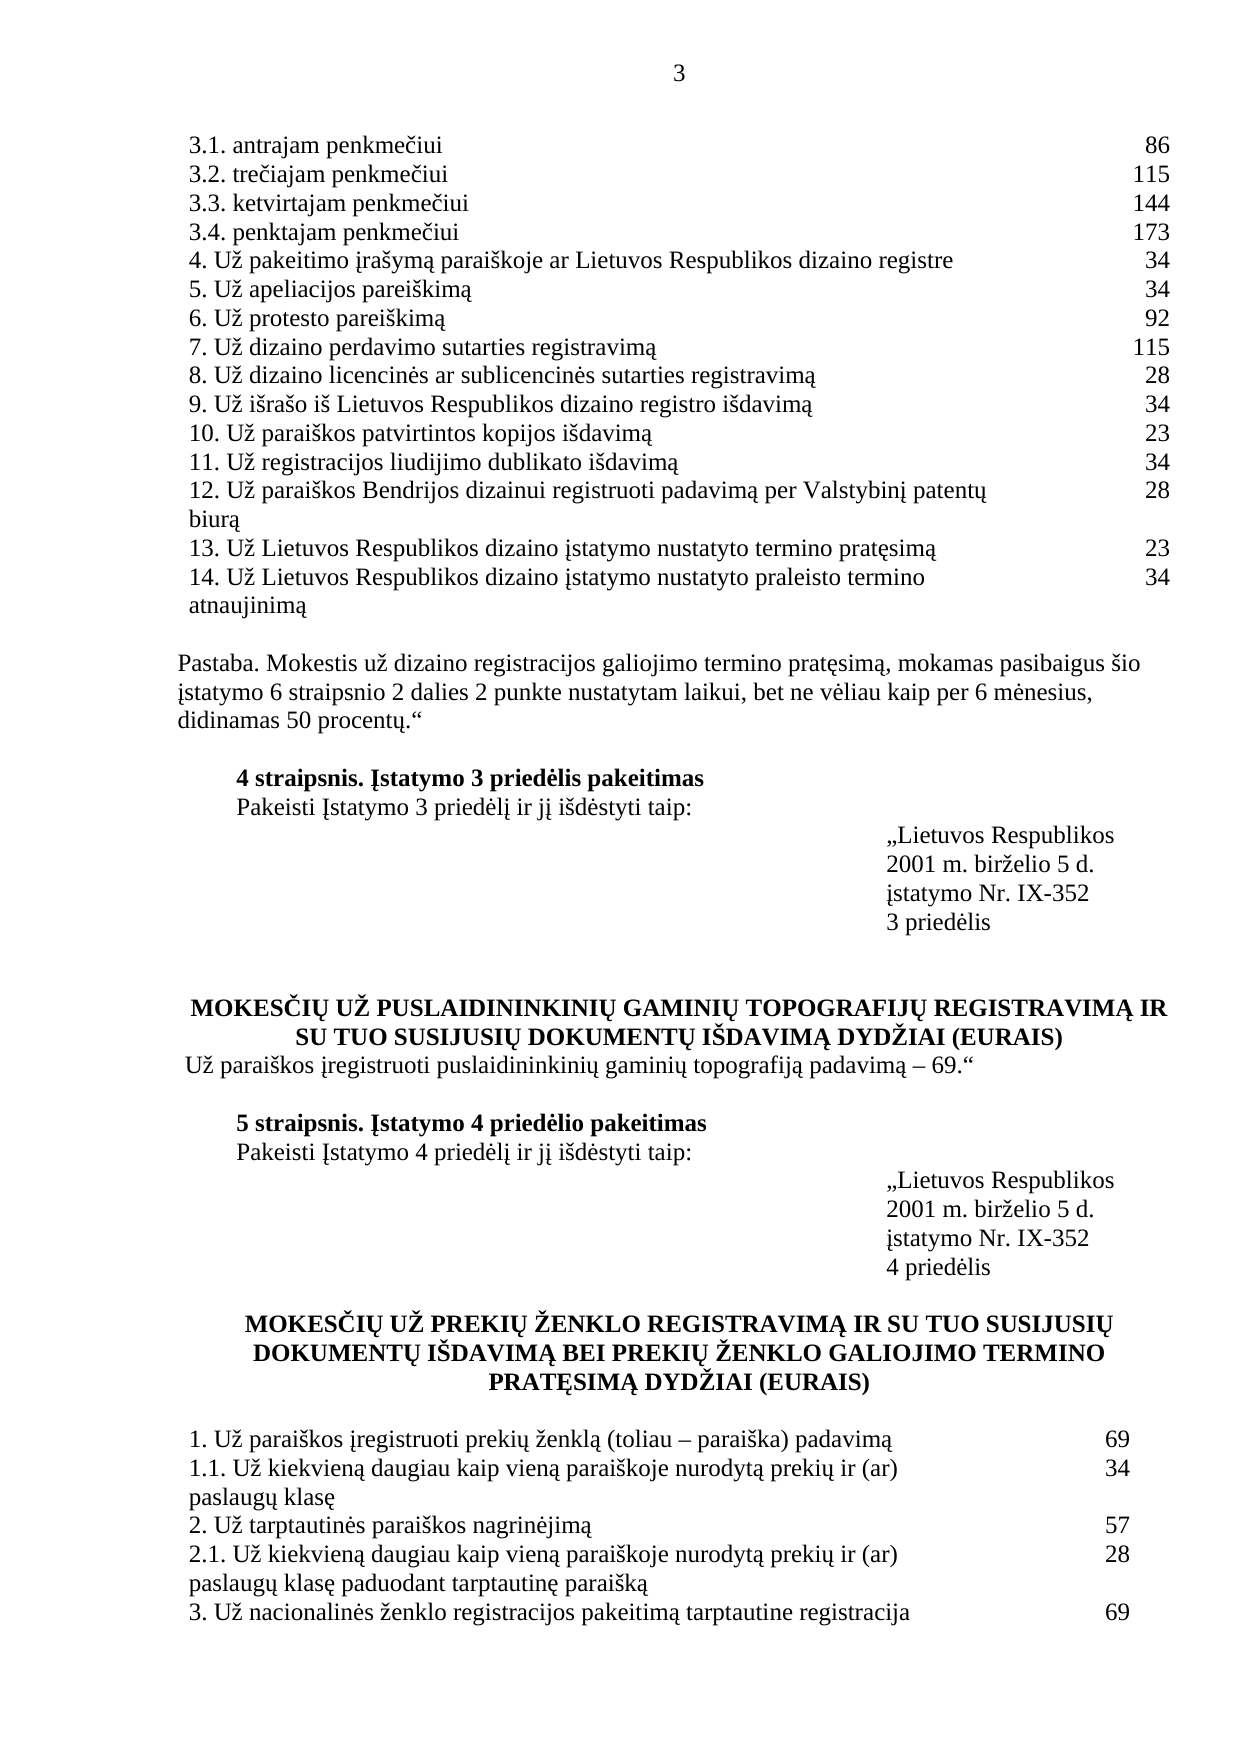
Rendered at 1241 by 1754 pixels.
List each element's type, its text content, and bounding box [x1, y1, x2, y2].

text „Lietuvos Respublikos [886, 1165, 1181, 1194]
table_cell 7. Už dizaino perdavimo sutarties registravimą [177, 332, 1033, 360]
table_cell 13. Už Lietuvos Respublikos dizaino įstatymo nustatyto termino pratęsimą [177, 533, 1033, 562]
table_cell 3.4. penktajam penkmečiui [177, 217, 1033, 245]
text 3 priedėlis [886, 907, 1181, 935]
table_cell 34 [1033, 389, 1181, 418]
table_cell 2.1. Už kiekvieną daugiau kaip vieną paraiškoje nurodytą prekių ir (ar) paslaugų klasę paduodant tarptautinę paraišką [177, 1539, 993, 1597]
table_cell 69 [993, 1597, 1141, 1625]
table_cell 173 [1033, 217, 1181, 245]
table_header 69 [993, 1424, 1141, 1453]
table_cell 115 [1033, 159, 1181, 188]
text 2001 m. birželio 5 d. [886, 849, 1181, 878]
table_cell 10. Už paraiškos patvirtintos kopijos išdavimą [177, 418, 1033, 447]
table_cell 9. Už išrašo iš Lietuvos Respublikos dizaino registro išdavimą [177, 389, 1033, 418]
table_cell 28 [1033, 475, 1181, 533]
table_cell 57 [993, 1510, 1141, 1539]
table_cell 28 [993, 1539, 1141, 1597]
table_cell 2. Už tarptautinės paraiškos nagrinėjimą [177, 1510, 993, 1539]
table_cell 3.3. ketvirtajam penkmečiui [177, 188, 1033, 217]
text įstatymo Nr. IX-352 [886, 1223, 1181, 1252]
table_cell 12. Už paraiškos Bendrijos dizainui registruoti padavimą per Valstybinį patentų biurą [177, 475, 1033, 533]
table_header 1. Už paraiškos įregistruoti prekių ženklą (toliau – paraiška) padavimą [177, 1424, 993, 1453]
table_cell 23 [1033, 418, 1181, 447]
table_cell 34 [1033, 562, 1181, 619]
table_cell 6. Už protesto pareiškimą [177, 303, 1033, 332]
table_cell 34 [993, 1453, 1141, 1510]
table_cell 4. Už pakeitimo įrašymą paraiškoje ar Lietuvos Respublikos dizaino registre [177, 245, 1033, 274]
table_cell 3. Už nacionalinės ženklo registracijos pakeitimą tarptautine registracija [177, 1597, 993, 1625]
table_cell 92 [1033, 303, 1181, 332]
table_cell 34 [1033, 447, 1181, 475]
table_cell 14. Už Lietuvos Respublikos dizaino įstatymo nustatyto praleisto termino atnaujinimą [177, 562, 1033, 619]
text 2001 m. birželio 5 d. [886, 1194, 1181, 1223]
table_cell 5. Už apeliacijos pareiškimą [177, 274, 1033, 303]
text įstatymo Nr. IX-352 [886, 878, 1181, 907]
table_cell 28 [1033, 360, 1181, 389]
table_cell 3.1. antrajam penkmečiui [177, 130, 1033, 159]
text 4 straipsnis. Įstatymo 3 priedėlis pakeitimas [177, 763, 1181, 792]
table_cell 23 [1033, 533, 1181, 562]
text Už paraiškos įregistruoti puslaidininkinių gaminių topografiją padavimą – 69.“ [177, 1050, 1181, 1079]
table_cell 3.2. trečiajam penkmečiui [177, 159, 1033, 188]
text „Lietuvos Respublikos [886, 820, 1181, 849]
text 5 straipsnis. Įstatymo 4 priedėlio pakeitimas [177, 1108, 1181, 1137]
table_cell 34 [1033, 245, 1181, 274]
text MOKESČIŲ UŽ PREKIŲ ŽENKLO REGISTRAVIMĄ IR SU TUO SUSIJUSIŲ DOKUMENTŲ IŠDAVIMĄ BEI PREKIŲ ŽENKLO GALIOJIMO TERMINO PRATĘSIMĄ DYDŽIAI (EURAIS) [177, 1309, 1181, 1395]
text Pakeisti Įstatymo 3 priedėlį ir jį išdėstyti taip: [177, 792, 1181, 820]
table_cell 1.1. Už kiekvieną daugiau kaip vieną paraiškoje nurodytą prekių ir (ar) paslaugų klasę [177, 1453, 993, 1510]
table_cell 144 [1033, 188, 1181, 217]
table_cell 86 [1033, 130, 1181, 159]
text Pakeisti Įstatymo 4 priedėlį ir jį išdėstyti taip: [177, 1137, 1181, 1165]
text MOKESČIŲ UŽ PUSLAIDININKINIŲ GAMINIŲ TOPOGRAFIJŲ REGISTRAVIMĄ IR SU TUO SUSIJUSIŲ DOKUMENTŲ IŠDAVIMĄ DYDŽIAI (EURAIS) [177, 993, 1181, 1050]
table_cell 8. Už dizaino licencinės ar sublicencinės sutarties registravimą [177, 360, 1033, 389]
text 4 priedėlis [886, 1252, 1181, 1280]
table_cell 11. Už registracijos liudijimo dublikato išdavimą [177, 447, 1033, 475]
table_cell 34 [1033, 274, 1181, 303]
table_cell 115 [1033, 332, 1181, 360]
text Pastaba. Mokestis už dizaino registracijos galiojimo termino pratęsimą, mokamas pasibaigus šio įstatymo 6 straipsnio 2 dalies 2 punkte nustatytam laikui, bet ne vėliau kaip per 6 mėnesius, didinamas 50 procentų.“ [177, 648, 1181, 734]
